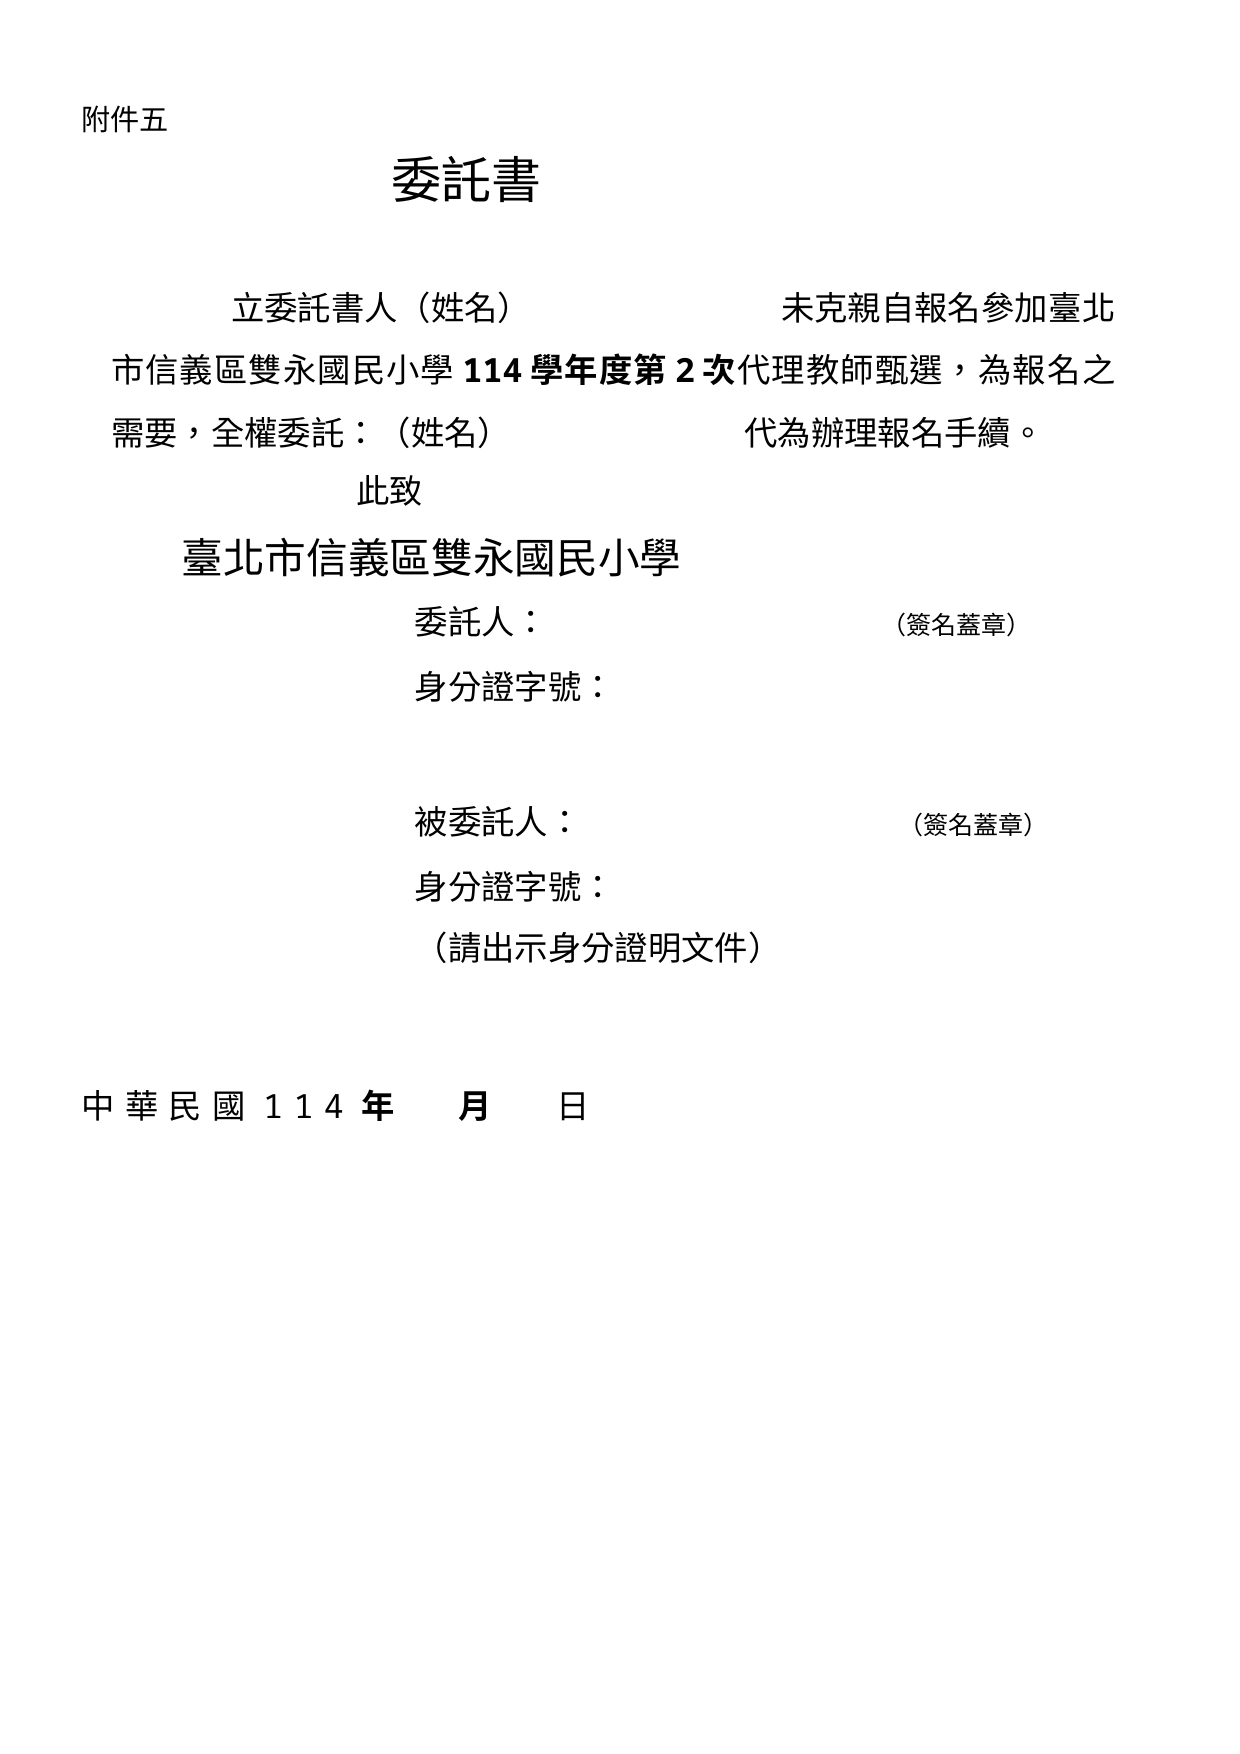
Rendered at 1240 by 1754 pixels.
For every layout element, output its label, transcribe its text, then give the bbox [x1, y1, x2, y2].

text （請出示身分證明文件） [81, 921, 1060, 969]
text 中華民國114年 月 日 [81, 1079, 1160, 1128]
text 委託人： （簽名蓋章） [81, 586, 1060, 644]
text 委託書 [181, 141, 776, 213]
text 身分證字號： [81, 657, 1060, 709]
text 身分證字號： [81, 857, 1060, 909]
text 此致 [256, 455, 1060, 513]
text 立委託書人（姓名） 未克親自報名參加臺北市信義區雙永國民小學114學年度第2次代理教師甄選，為報名之需要，全權委託：（姓名） 代為辦理報名手續。 [111, 267, 1116, 455]
text 附件五 [81, 89, 1125, 141]
text 臺北市信義區雙永國民小學 [181, 526, 1060, 586]
text 被委託人： （簽名蓋章） [81, 786, 1060, 844]
